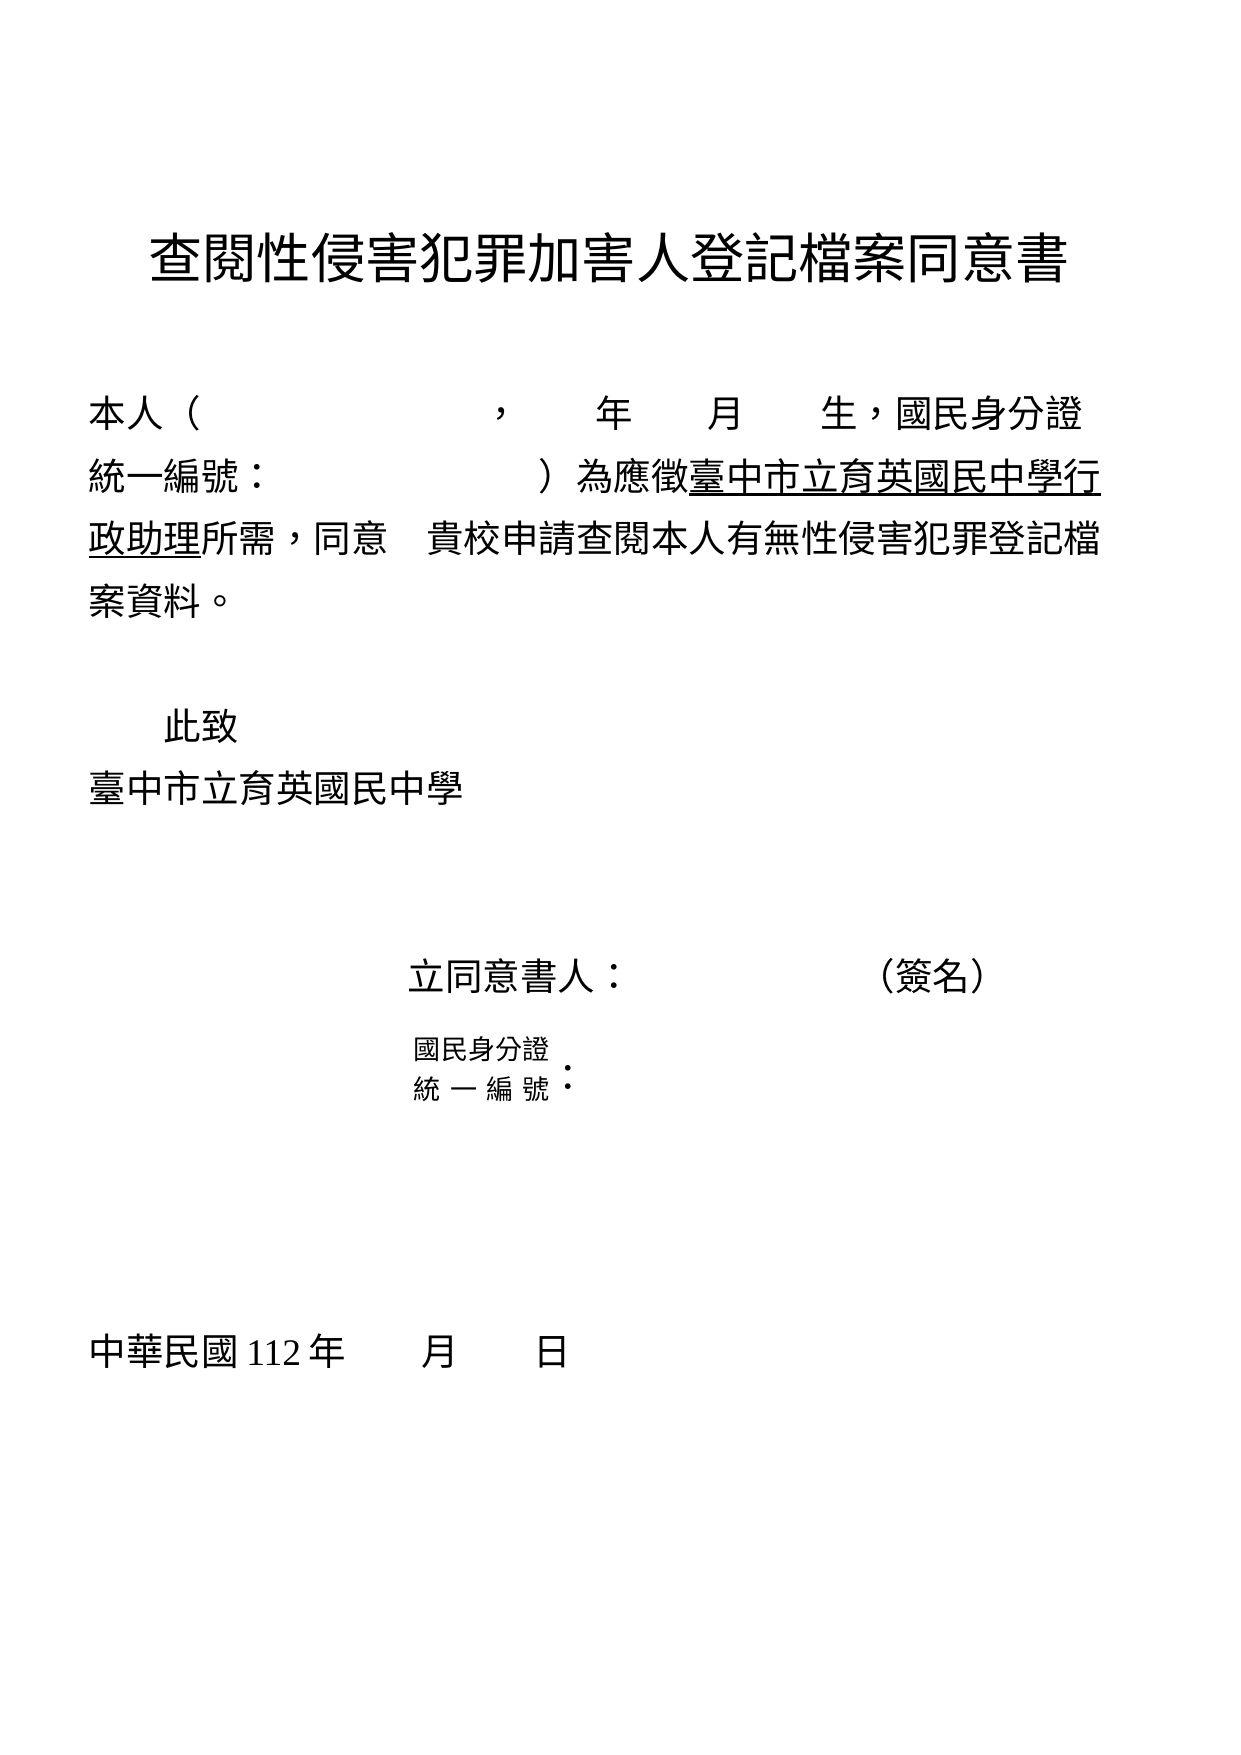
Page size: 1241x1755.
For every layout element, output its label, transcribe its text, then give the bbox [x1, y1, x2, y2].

text 本人（ ， 年 月 生，國民身分證統一編號： ）為應徵臺中市立育英國民中學行政助理所需，同意 貴校申請查閱本人有無性侵害犯罪登記檔案資料。 [89, 370, 1112, 620]
text 此致 [89, 682, 1112, 745]
text 立同意書人： （簽名） [89, 932, 1112, 995]
text 中華民國112年 月 日 [89, 1307, 1112, 1370]
text 臺中市立育英國民中學 [89, 745, 1112, 807]
text 國民身分證統一編號： [89, 995, 1112, 1120]
text 查閱性侵害犯罪加害人登記檔案同意書 [89, 182, 1128, 307]
